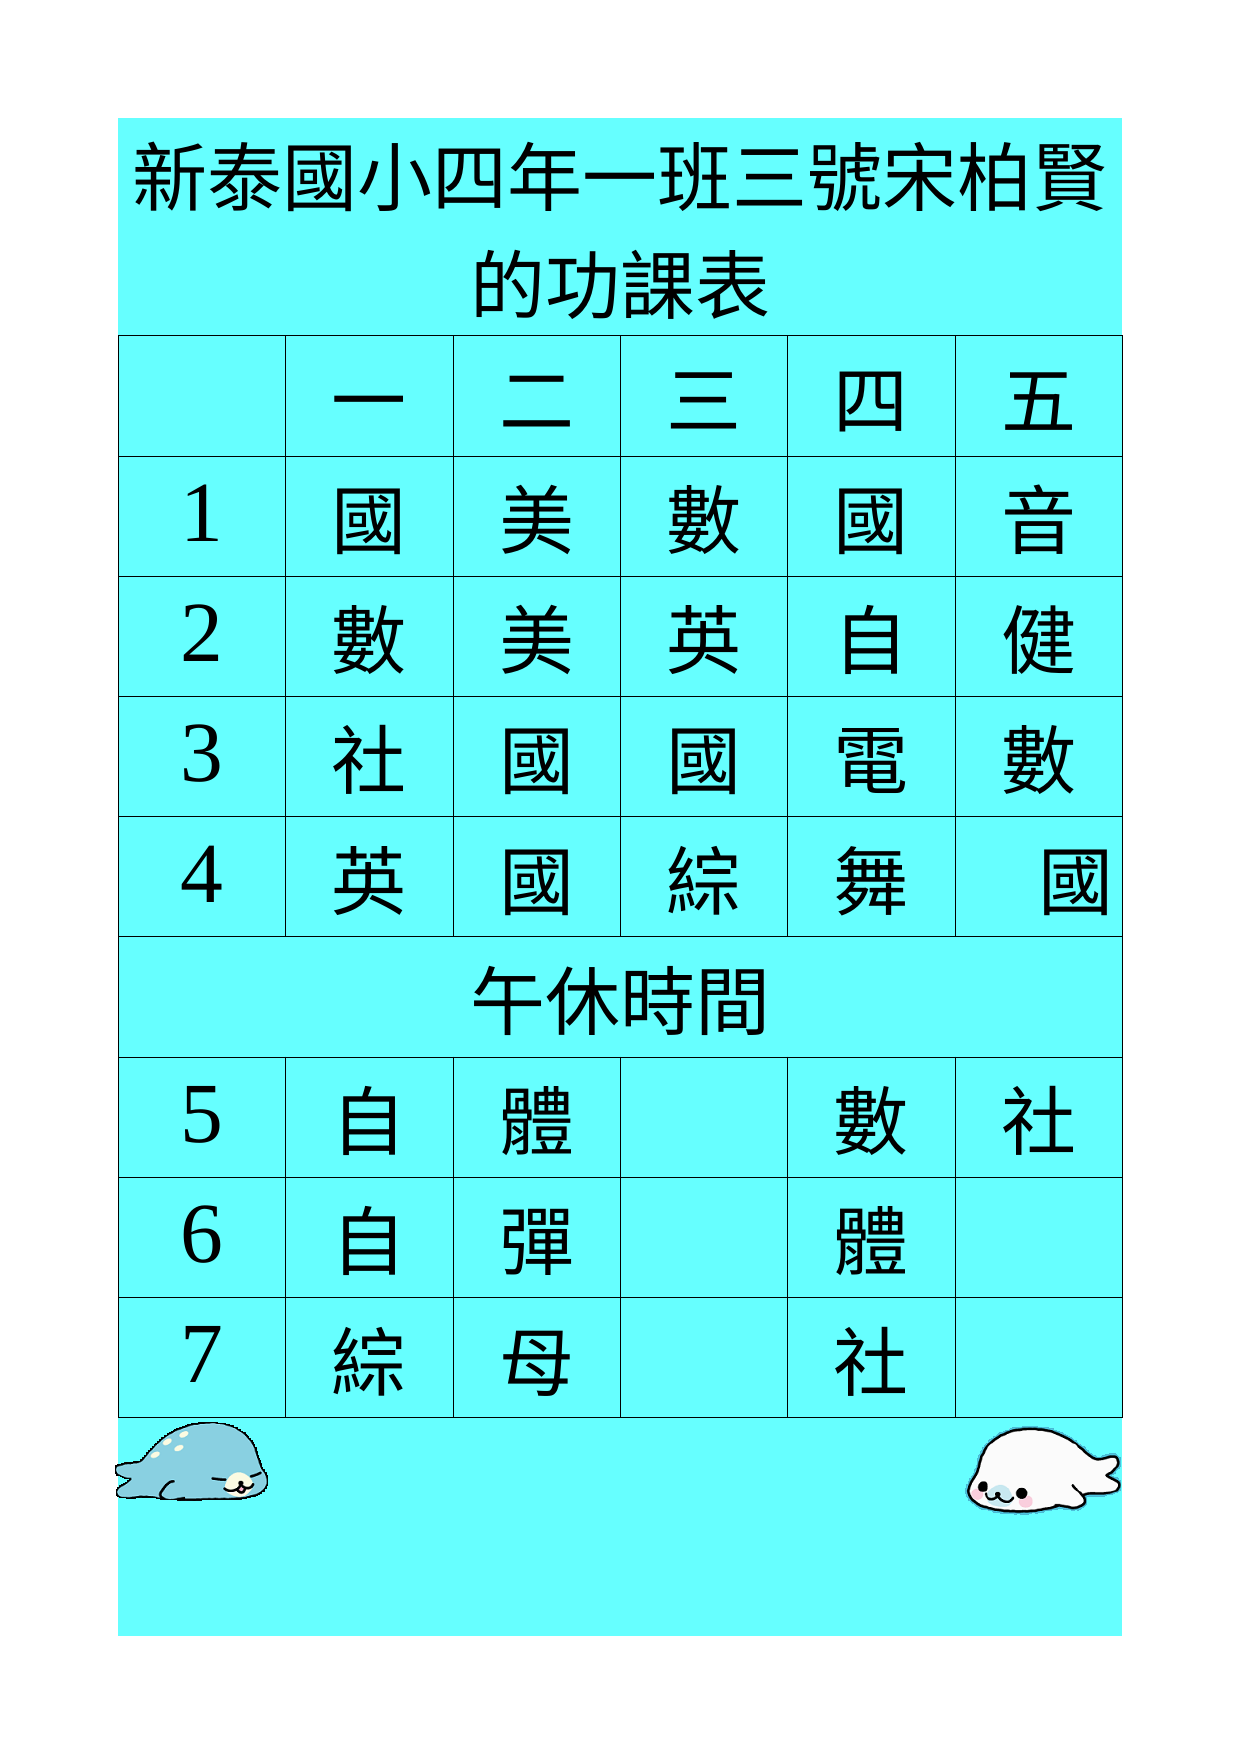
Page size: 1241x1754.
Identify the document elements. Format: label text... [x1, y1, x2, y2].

table_cell 社 [286, 697, 453, 816]
table_cell 綜 [286, 1298, 453, 1417]
table_cell 英 [621, 577, 787, 696]
table_cell 國 [454, 817, 620, 936]
table_header [119, 336, 285, 456]
table_cell 英 [286, 817, 453, 936]
table_header 三 [621, 336, 787, 456]
table_cell 彈 [454, 1178, 620, 1297]
table_cell 自 [286, 1058, 453, 1177]
table_cell [621, 1178, 787, 1297]
table_cell 4 [119, 817, 285, 936]
table_cell 5 [119, 1058, 285, 1177]
table_cell 6 [119, 1178, 285, 1297]
table_cell 自 [788, 577, 955, 696]
table_cell 體 [788, 1178, 955, 1297]
table_cell 自 [286, 1178, 453, 1297]
table_cell 美 [454, 457, 620, 576]
table_header 四 [788, 336, 955, 456]
table_cell 社 [788, 1298, 955, 1417]
table_cell 綜 [621, 817, 787, 936]
table_cell 美 [454, 577, 620, 696]
table_header 五 [956, 336, 1122, 456]
table_cell 國 [956, 817, 1122, 936]
table_cell 1 [119, 457, 285, 576]
text 新泰國小四年一班三號宋柏賢的功課表 [118, 118, 1122, 335]
table_cell 國 [788, 457, 955, 576]
table_cell 舞 [788, 817, 955, 936]
table_cell 2 [119, 577, 285, 696]
table_cell 健 [956, 577, 1122, 696]
table_cell 數 [621, 457, 787, 576]
table_cell [621, 1058, 787, 1177]
table_cell 數 [788, 1058, 955, 1177]
table_cell 國 [621, 697, 787, 816]
table_cell 體 [454, 1058, 620, 1177]
table_cell [621, 1298, 787, 1417]
table_cell 國 [454, 697, 620, 816]
table_cell 電 [788, 697, 955, 816]
table_header 一 [286, 336, 453, 456]
picture [965, 1420, 1122, 1516]
picture [114, 1421, 271, 1509]
table_cell 數 [956, 697, 1122, 816]
table_cell 3 [119, 697, 285, 816]
table_cell 7 [119, 1298, 285, 1417]
table_cell 音 [956, 457, 1122, 576]
table_cell 母 [454, 1298, 620, 1417]
table_cell 國 [286, 457, 453, 576]
table_header 二 [454, 336, 620, 456]
table_cell 午休時間 [119, 937, 1122, 1057]
table_cell [956, 1178, 1122, 1297]
table_cell [956, 1298, 1122, 1417]
table_cell 數 [286, 577, 453, 696]
table_cell 社 [956, 1058, 1122, 1177]
